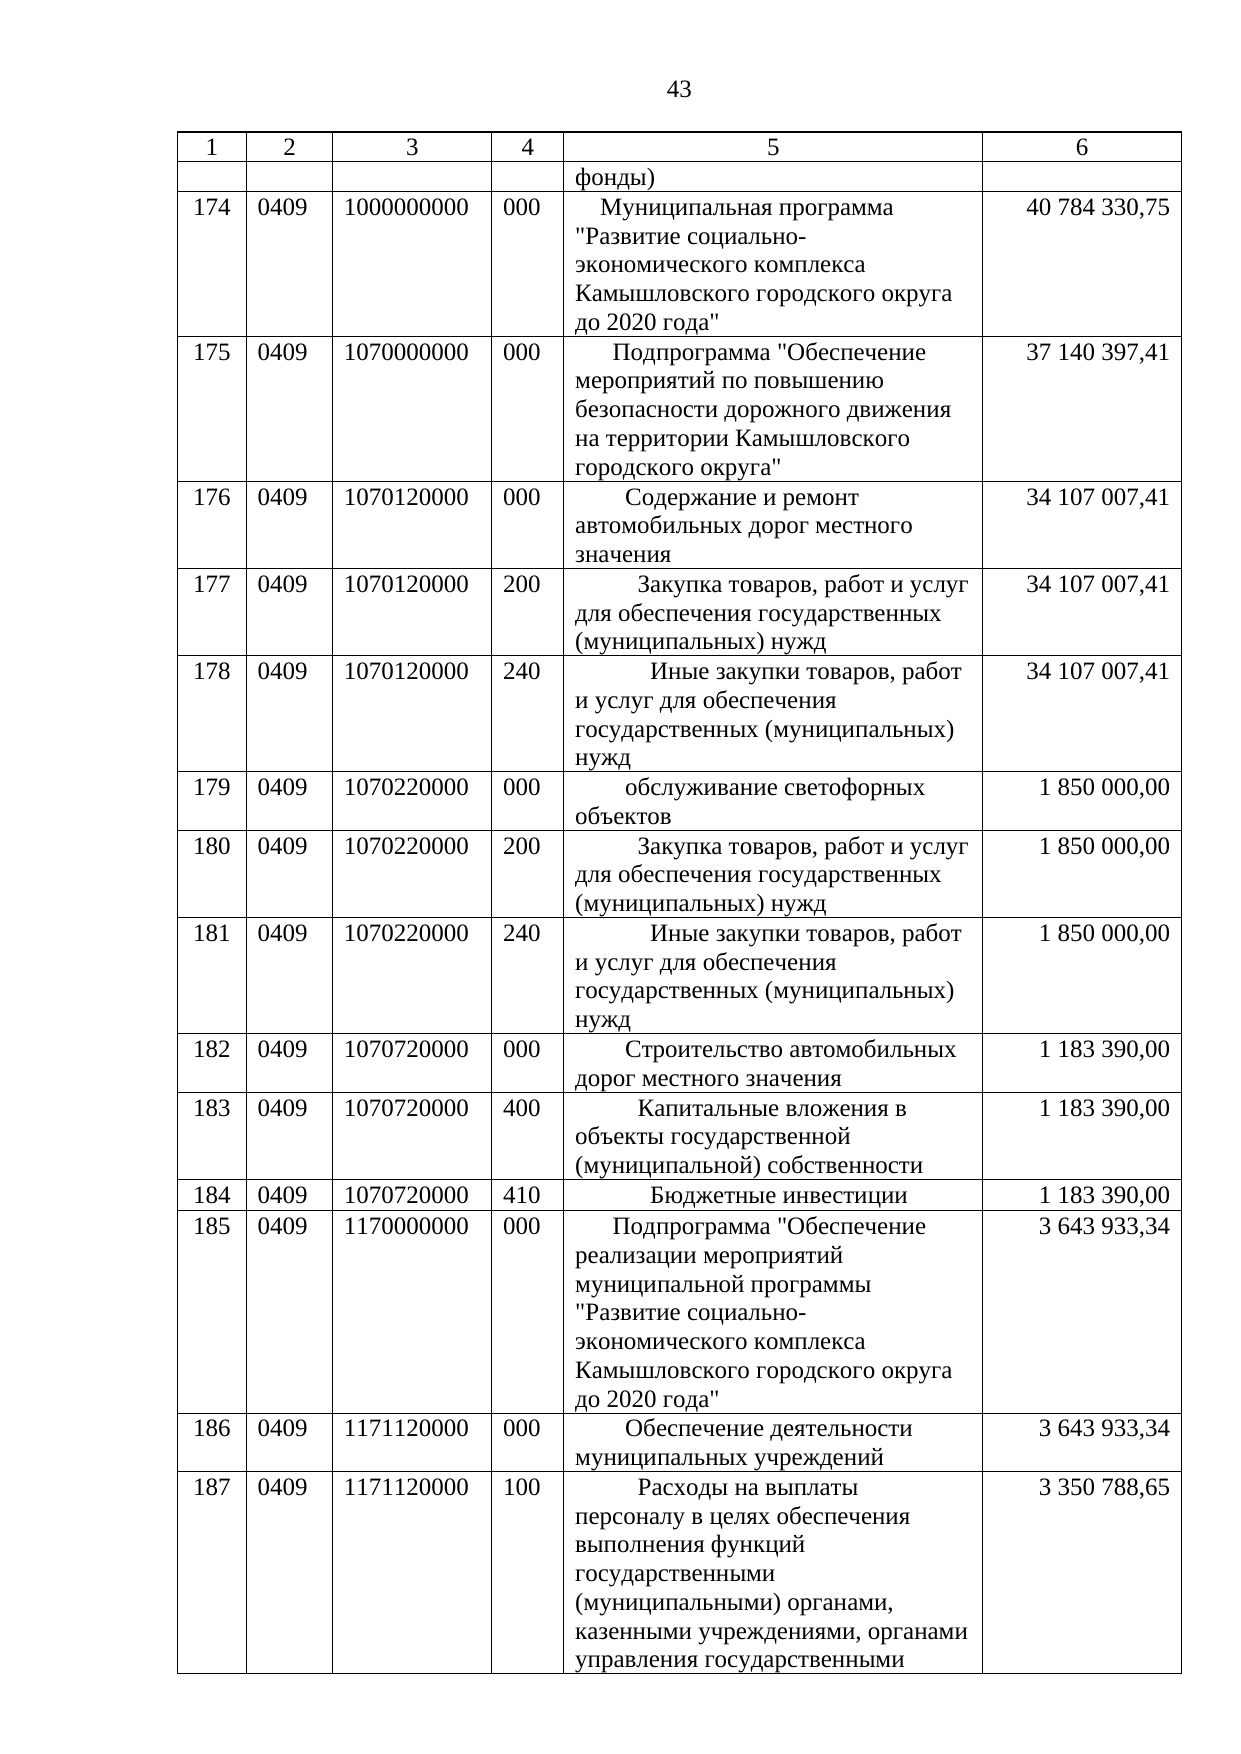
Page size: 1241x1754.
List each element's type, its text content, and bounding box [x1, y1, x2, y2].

table_cell 1070120000 [333, 569, 491, 655]
table_cell 410 [492, 1180, 563, 1210]
table_cell 0409 [247, 482, 332, 568]
table_cell [983, 162, 1181, 191]
table_cell 34 107 007,41 [983, 482, 1181, 568]
table_cell 400 [492, 1093, 563, 1179]
table_cell 176 [178, 482, 246, 568]
table_cell 179 [178, 772, 246, 830]
table_cell Расходы на выплаты персоналу в целях обеспечения выполнения функций государственными (муниципальными) органами, казенными учреждениями, органами управления государственными [564, 1472, 982, 1673]
table_cell 0409 [247, 1180, 332, 1210]
table_cell 1070220000 [333, 772, 491, 830]
table_cell 1 183 390,00 [983, 1180, 1181, 1210]
table_cell 1070720000 [333, 1180, 491, 1210]
table_cell [178, 162, 246, 191]
table_cell [492, 162, 563, 191]
table_cell Иные закупки товаров, работ и услуг для обеспечения государственных (муниципальных) нужд [564, 656, 982, 771]
table_cell Закупка товаров, работ и услуг для обеспечения государственных (муниципальных) нужд [564, 831, 982, 917]
table_cell 3 643 933,34 [983, 1211, 1181, 1412]
table_cell 174 [178, 192, 246, 336]
table_cell 000 [492, 1034, 563, 1092]
table_cell 1070220000 [333, 831, 491, 917]
table_cell 0409 [247, 831, 332, 917]
table_header 3 [333, 133, 491, 161]
table_cell 1171120000 [333, 1414, 491, 1471]
table_cell 1 850 000,00 [983, 772, 1181, 830]
table_cell 000 [492, 772, 563, 830]
table_cell 1 183 390,00 [983, 1034, 1181, 1092]
table_cell 1000000000 [333, 192, 491, 336]
table_cell 0409 [247, 918, 332, 1033]
table_cell Содержание и ремонт автомобильных дорог местного значения [564, 482, 982, 568]
table_cell 000 [492, 1211, 563, 1412]
table_cell 1 850 000,00 [983, 918, 1181, 1033]
table_cell Капитальные вложения в объекты государственной (муниципальной) собственности [564, 1093, 982, 1179]
table_cell 178 [178, 656, 246, 771]
table_cell 175 [178, 337, 246, 481]
table_cell 186 [178, 1414, 246, 1471]
table_cell 1070720000 [333, 1093, 491, 1179]
table_cell 000 [492, 337, 563, 481]
table_cell Подпрограмма "Обеспечение мероприятий по повышению безопасности дорожного движения на территории Камышловского городского округа" [564, 337, 982, 481]
table_cell 1 850 000,00 [983, 831, 1181, 917]
table_cell 34 107 007,41 [983, 656, 1181, 771]
table_cell 1070720000 [333, 1034, 491, 1092]
table_cell 0409 [247, 569, 332, 655]
table_cell 3 350 788,65 [983, 1472, 1181, 1673]
table_cell [333, 162, 491, 191]
table_header 2 [247, 133, 332, 161]
table_cell 0409 [247, 772, 332, 830]
table_cell Подпрограмма "Обеспечение реализации мероприятий муниципальной программы "Развитие социально-экономического комплекса Камышловского городского округа до 2020 года" [564, 1211, 982, 1412]
table_cell 0409 [247, 656, 332, 771]
table_cell 181 [178, 918, 246, 1033]
table_cell 200 [492, 831, 563, 917]
table_cell Закупка товаров, работ и услуг для обеспечения государственных (муниципальных) нужд [564, 569, 982, 655]
table_cell 34 107 007,41 [983, 569, 1181, 655]
table_cell 1070220000 [333, 918, 491, 1033]
table_cell 1171120000 [333, 1472, 491, 1673]
table_cell 0409 [247, 1211, 332, 1412]
table_cell обслуживание светофорных объектов [564, 772, 982, 830]
table_cell 37 140 397,41 [983, 337, 1181, 481]
table_header 6 [983, 133, 1181, 161]
table_cell 182 [178, 1034, 246, 1092]
table_cell фонды) [564, 162, 982, 191]
table_cell 185 [178, 1211, 246, 1412]
table_cell 240 [492, 918, 563, 1033]
table_cell 40 784 330,75 [983, 192, 1181, 336]
table_cell 000 [492, 1414, 563, 1471]
table_cell 100 [492, 1472, 563, 1673]
table_cell Иные закупки товаров, работ и услуг для обеспечения государственных (муниципальных) нужд [564, 918, 982, 1033]
table_cell Муниципальная программа "Развитие социально-экономического комплекса Камышловского городского округа до 2020 года" [564, 192, 982, 336]
table_cell 1070120000 [333, 656, 491, 771]
table_cell 0409 [247, 1093, 332, 1179]
table_cell Строительство автомобильных дорог местного значения [564, 1034, 982, 1092]
table_cell 187 [178, 1472, 246, 1673]
table_cell Бюджетные инвестиции [564, 1180, 982, 1210]
table_cell 183 [178, 1093, 246, 1179]
table_cell 3 643 933,34 [983, 1414, 1181, 1471]
table_cell 0409 [247, 337, 332, 481]
table_cell 0409 [247, 1034, 332, 1092]
table_cell 1 183 390,00 [983, 1093, 1181, 1179]
table_cell 000 [492, 482, 563, 568]
table_cell 0409 [247, 1472, 332, 1673]
table_cell 000 [492, 192, 563, 336]
table_cell 184 [178, 1180, 246, 1210]
table_header 1 [178, 133, 246, 161]
table_cell 177 [178, 569, 246, 655]
table_cell 240 [492, 656, 563, 771]
table_cell 200 [492, 569, 563, 655]
table_header 4 [492, 133, 563, 161]
table_cell 0409 [247, 192, 332, 336]
table_cell 1070000000 [333, 337, 491, 481]
table_cell [247, 162, 332, 191]
table_cell Обеспечение деятельности муниципальных учреждений [564, 1414, 982, 1471]
table_cell 1070120000 [333, 482, 491, 568]
table_cell 0409 [247, 1414, 332, 1471]
table_header 5 [564, 133, 982, 161]
table_cell 180 [178, 831, 246, 917]
table_cell 1170000000 [333, 1211, 491, 1412]
